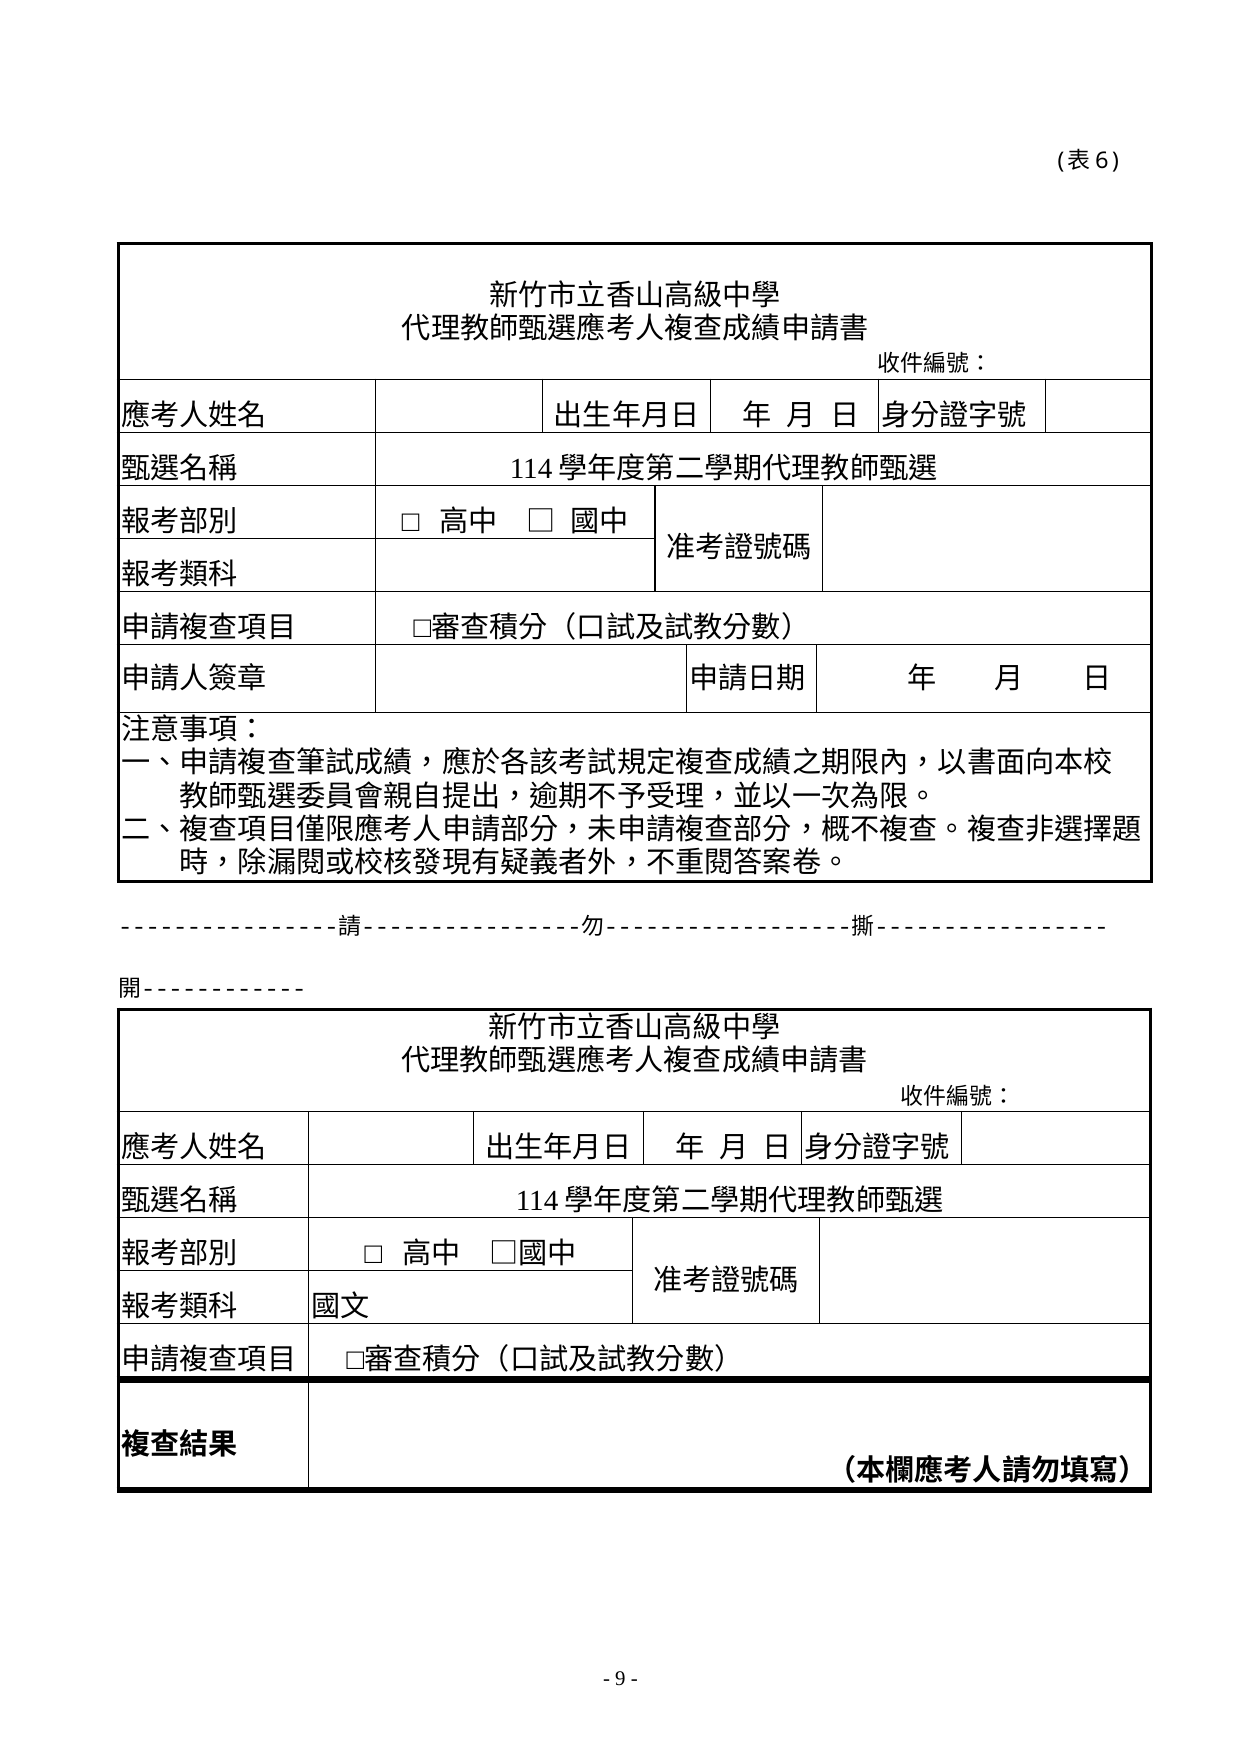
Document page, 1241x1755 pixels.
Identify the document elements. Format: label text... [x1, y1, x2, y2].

table_cell 複查結果 [120, 1383, 308, 1487]
table_cell [823, 486, 1150, 591]
table_cell [376, 380, 542, 432]
table_cell □審查積分（口試及試教分數） [376, 592, 1150, 644]
table_cell 申請人簽章 [120, 645, 375, 712]
table_cell 報考類科 [120, 1271, 308, 1323]
table_cell 報考部別 [120, 486, 375, 538]
table_cell [1046, 380, 1150, 432]
text (表6) [118, 117, 1122, 179]
table_cell [376, 539, 654, 591]
table_header 新竹市立香山高級中學 代理教師甄選應考人複查成績申請書 收件編號： [120, 1011, 1149, 1111]
text ----------------請----------------勿------------------撕-----------------開------------ [118, 883, 1122, 1008]
table_cell 申請複查項目 [120, 1324, 308, 1376]
table_cell 年 月 日 [817, 645, 1150, 712]
table_cell [309, 1112, 473, 1164]
table_cell 國文 [309, 1271, 632, 1323]
table_cell 報考類科 [120, 539, 375, 591]
table_cell 身分證字號 [879, 380, 1045, 432]
table_cell 准考證號碼 [633, 1218, 819, 1323]
table_cell 報考部別 [120, 1218, 308, 1270]
table_cell 申請複查項目 [120, 592, 375, 644]
table_cell □審查積分（口試及試教分數） [309, 1324, 1149, 1376]
table_cell 高中 □國中 [309, 1218, 632, 1270]
table_cell 注意事項： 一、申請複查筆試成績，應於各該考試規定複查成績之期限內，以書面向本校 教師甄選委員會親自提出，逾期不予受理，並以一次為限。 二、複查項目僅限應考人申請部分，未申請複查部分，概不複查。複查非選擇題時，除漏閱或校核發現有疑義者外，不重閱答案卷。 [120, 713, 1150, 879]
table_cell 應考人姓名 [120, 1112, 308, 1164]
table_cell [376, 645, 686, 712]
table_cell 甄選名稱 [120, 1165, 308, 1217]
table_cell [962, 1112, 1149, 1164]
table_cell [820, 1218, 1149, 1323]
table_cell 准考證號碼 [656, 486, 822, 591]
table_cell 出生年月日 [543, 380, 710, 432]
table_cell 出生年月日 [474, 1112, 643, 1164]
table_cell 年 月 日 [711, 380, 878, 432]
table_cell 應考人姓名 [120, 380, 375, 432]
table_cell 114學年度第二學期代理教師甄選 [309, 1165, 1149, 1217]
table_cell 114學年度第二學期代理教師甄選 [376, 433, 1150, 485]
table_cell 甄選名稱 [120, 433, 375, 485]
table_cell 身分證字號 [802, 1112, 961, 1164]
table_cell （本欄應考人請勿填寫） [309, 1383, 1149, 1487]
table_header 新竹市立香山高級中學 代理教師甄選應考人複查成績申請書 收件編號： [120, 245, 1150, 378]
table_cell 高中 □ 國中 [376, 486, 654, 538]
table_cell 年 月 日 [644, 1112, 801, 1164]
table_cell 申請日期 [687, 645, 816, 712]
